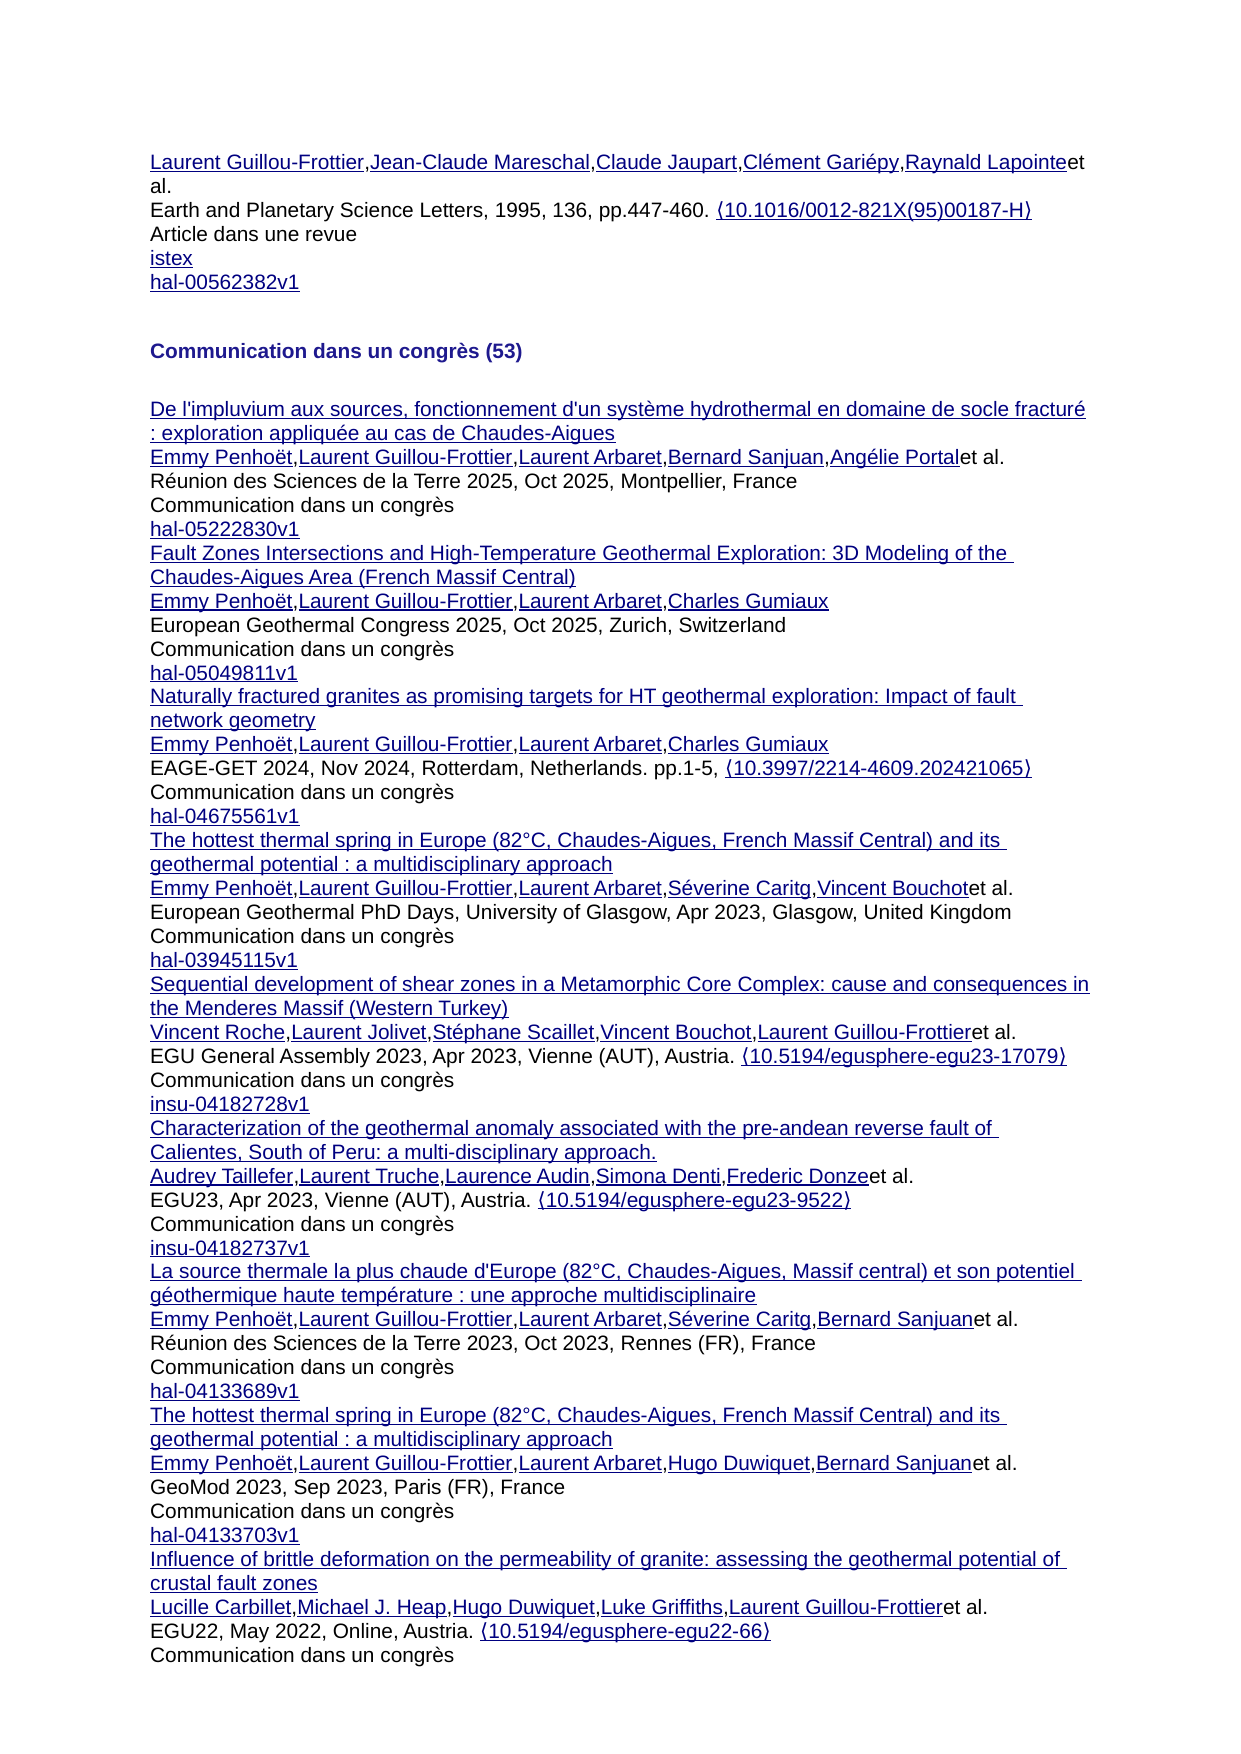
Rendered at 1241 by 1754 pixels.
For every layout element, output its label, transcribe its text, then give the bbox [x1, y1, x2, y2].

table_cell Sequential development of shear zones in a Metamorphic Core Complex: cause and consequences in [150, 972, 1090, 993]
table_cell Characterization of the geothermal anomaly associated with the pre-andean reverse fault of Calientes, South of Peru: a multi-disciplinary approach. Audrey Taillefer,Laurent Truche,Laurence Audin,Simona Denti,Frederic Donzeet al. EGU23, Apr 2023, Vienne (AUT), Austria. ⟨10.5194/egusphere-egu23-9522⟩ Communication dans un congrès insu-04182737v1 [150, 1116, 1090, 1259]
table_cell Laurent Guillou-Frottier,Jean-Claude Mareschal,Claude Jaupart,Clément Gariépy,Raynald Lapointeet al. Earth and Planetary Science Letters, 1995, 136, pp.447-460. ⟨10.1016/0012-821X(95)00187-H⟩ Article dans une revue istex hal-00562382v1 [150, 150, 1090, 294]
table_cell Influence of brittle deformation on the permeability of granite: assessing the geothermal potential of crustal fault zones Lucille Carbillet,Michael J. Heap,Hugo Duwiquet,Luke Griffiths,Laurent Guillou-Frottieret al. EGU22, May 2022, Online, Austria. ⟨10.5194/egusphere-egu22-66⟩ Communication dans un congrès [150, 1547, 1090, 1667]
table_cell La source thermale la plus chaude d'Europe (82°C, Chaudes-Aigues, Massif central) et son potentiel géothermique haute température : une approche multidisciplinaire Emmy Penhoët,Laurent Guillou-Frottier,Laurent Arbaret,Séverine Caritg,Bernard Sanjuanet al. Réunion des Sciences de la Terre 2023, Oct 2023, Rennes (FR), France Communication dans un congrès hal-04133689v1 [150, 1259, 1090, 1403]
subtitle Communication dans un congrès (53) [150, 338, 1090, 362]
table_cell The hottest thermal spring in Europe (82°C, Chaudes-Aigues, French Massif Central) and its geothermal potential : a multidisciplinary approach Emmy Penhoët,Laurent Guillou-Frottier,Laurent Arbaret,Hugo Duwiquet,Bernard Sanjuanet al. GeoMod 2023, Sep 2023, Paris (FR), France Communication dans un congrès hal-04133703v1 [150, 1403, 1090, 1547]
table_cell Naturally fractured granites as promising targets for HT geothermal exploration: Impact of fault network geometry Emmy Penhoët,Laurent Guillou-Frottier,Laurent Arbaret,Charles Gumiaux EAGE-GET 2024, Nov 2024, Rotterdam, Netherlands. pp.1-5, ⟨10.3997/2214-4609.202421065⟩ Communication dans un congrès hal-04675561v1 [150, 684, 1090, 828]
table_cell The hottest thermal spring in Europe (82°C, Chaudes-Aigues, French Massif Central) and its geothermal potential : a multidisciplinary approach Emmy Penhoët,Laurent Guillou-Frottier,Laurent Arbaret,Séverine Caritg,Vincent Bouchotet al. European Geothermal PhD Days, University of Glasgow, Apr 2023, Glasgow, United Kingdom Communication dans un congrès hal-03945115v1 [150, 828, 1090, 972]
table_header De l'impluvium aux sources, fonctionnement d'un système hydrothermal en domaine de socle fracturé : exploration appliquée au cas de Chaudes-Aigues Emmy Penhoët,Laurent Guillou-Frottier,Laurent Arbaret,Bernard Sanjuan,Angélie Portalet al. Réunion des Sciences de la Terre 2025, Oct 2025, Montpellier, France Communication dans un congrès hal-05222830v1 [150, 397, 1090, 541]
table_cell the Menderes Massif (Western Turkey) Vincent Roche,Laurent Jolivet,Stéphane Scaillet,Vincent Bouchot,Laurent Guillou-Frottieret al. EGU General Assembly 2023, Apr 2023, Vienne (AUT), Austria. ⟨10.5194/egusphere-egu23-17079⟩ Communication dans un congrès insu-04182728v1 [150, 994, 1090, 1116]
table_cell Fault Zones Intersections and High-Temperature Geothermal Exploration: 3D Modeling of the Chaudes-Aigues Area (French Massif Central) Emmy Penhoët,Laurent Guillou-Frottier,Laurent Arbaret,Charles Gumiaux European Geothermal Congress 2025, Oct 2025, Zurich, Switzerland Communication dans un congrès hal-05049811v1 [150, 541, 1090, 684]
